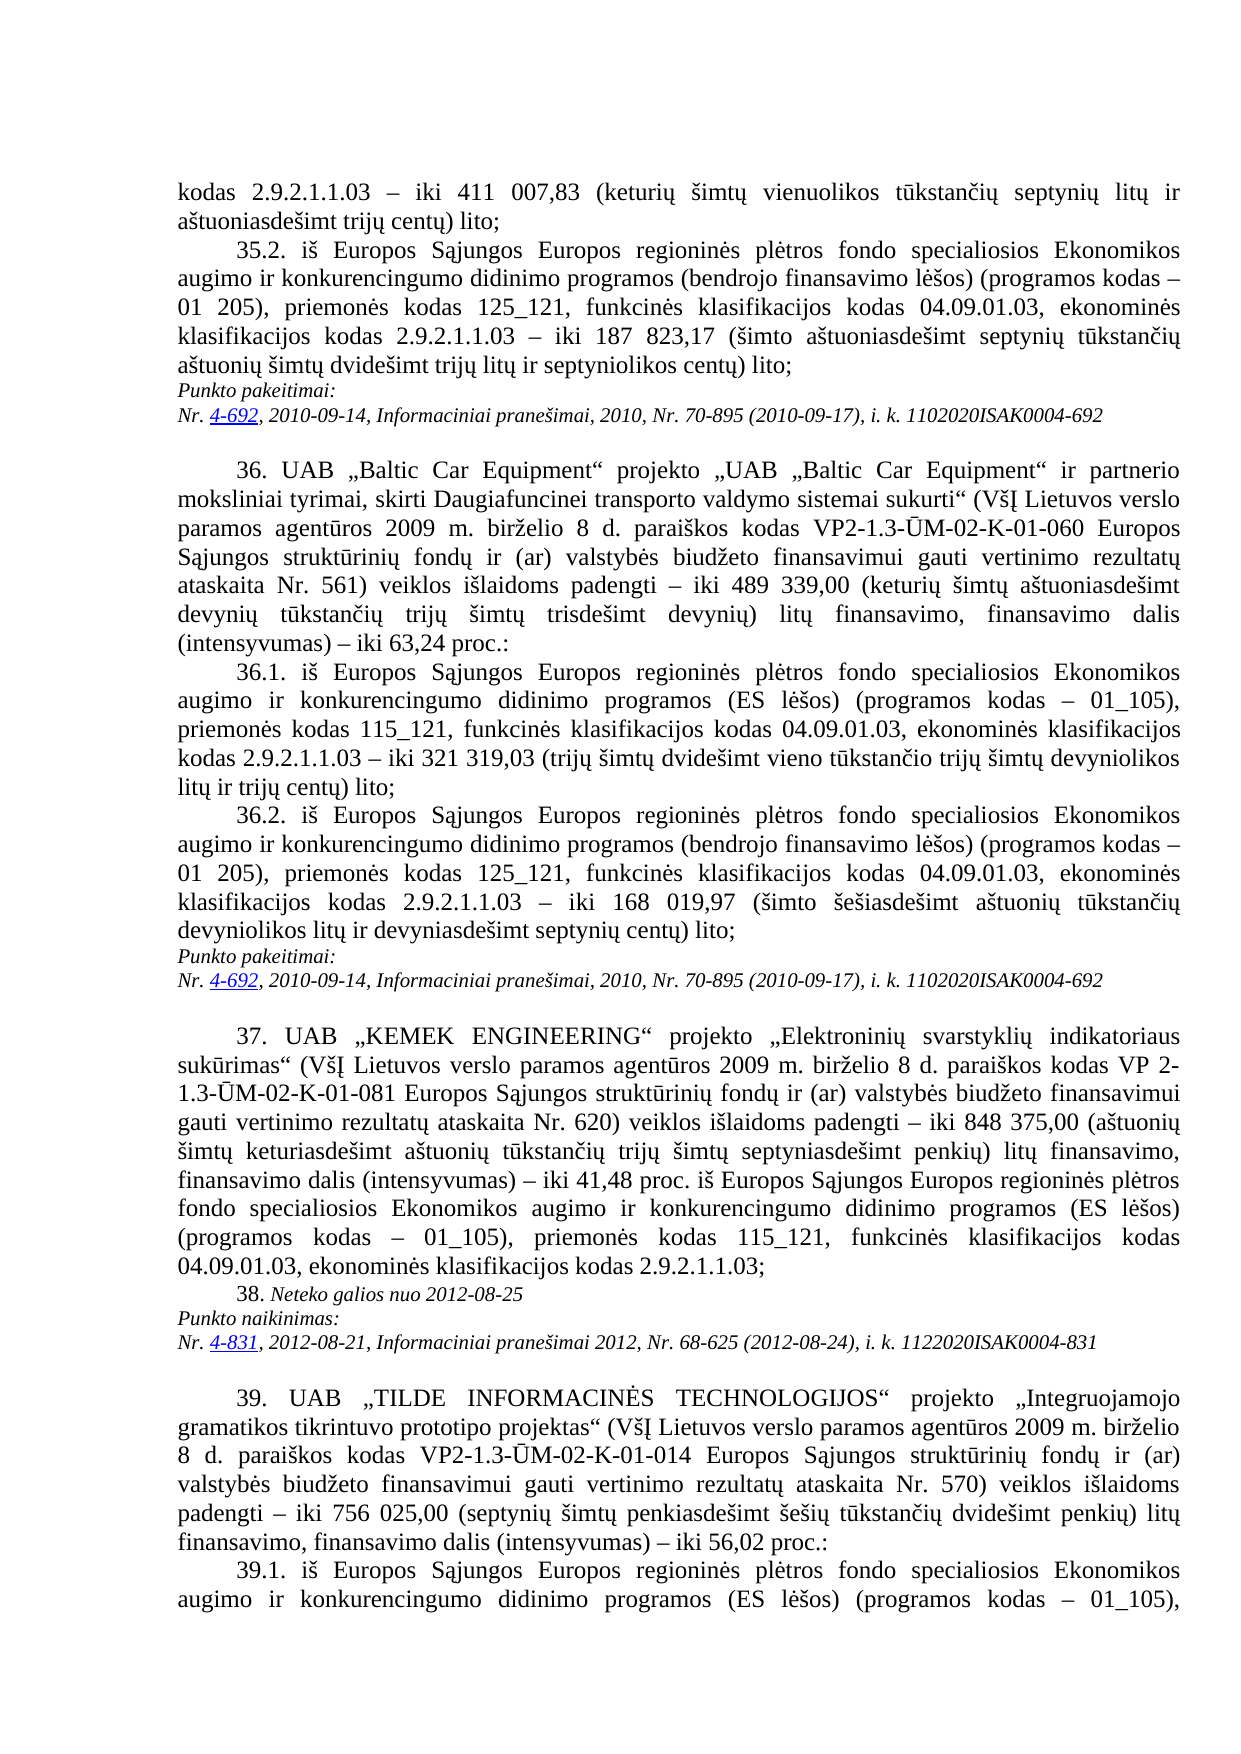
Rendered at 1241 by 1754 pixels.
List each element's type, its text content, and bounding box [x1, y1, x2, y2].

text Punkto pakeitimai: [177, 378, 1181, 402]
text 37. UAB „KEMEK ENGINEERING“ projekto „Elektroninių svarstyklių indikatoriaus sukūrimas“ (VšĮ Lietuvos verslo paramos agentūros 2009 m. birželio 8 d. paraiškos kodas VP 2-1.3-ŪM-02-K-01-081 Europos Sąjungos struktūrinių fondų ir (ar) valstybės biudžeto finansavimui gauti vertinimo rezultatų ataskaita Nr. 620) veiklos išlaidoms padengti – iki 848 375,00 (aštuonių šimtų keturiasdešimt aštuonių tūkstančių trijų šimtų septyniasdešimt penkių) litų finansavimo, finansavimo dalis (intensyvumas) – iki 41,48 proc. iš Europos Sąjungos Europos regioninės plėtros fondo specialiosios Ekonomikos augimo ir konkurencingumo didinimo programos (ES lėšos) (programos kodas – 01_105), priemonės kodas 115_121, funkcinės klasifikacijos kodas 04.09.01.03, ekonominės klasifikacijos kodas 2.9.2.1.1.03; [177, 1021, 1181, 1280]
text 35.2. iš Europos Sąjungos Europos regioninės plėtros fondo specialiosios Ekonomikos augimo ir konkurencingumo didinimo programos (bendrojo finansavimo lėšos) (programos kodas – 01 205), priemonės kodas 125_121, funkcinės klasifikacijos kodas 04.09.01.03, ekonominės klasifikacijos kodas 2.9.2.1.1.03 – iki 187 823,17 (šimto aštuoniasdešimt septynių tūkstančių aštuonių šimtų dvidešimt trijų litų ir septyniolikos centų) lito; [177, 235, 1181, 378]
text Nr. 4-692, 2010-09-14, Informaciniai pranešimai, 2010, Nr. 70-895 (2010-09-17), i. k. 1102020ISAK0004-692 [177, 968, 1181, 992]
text 36.2. iš Europos Sąjungos Europos regioninės plėtros fondo specialiosios Ekonomikos augimo ir konkurencingumo didinimo programos (bendrojo finansavimo lėšos) (programos kodas – 01 205), priemonės kodas 125_121, funkcinės klasifikacijos kodas 04.09.01.03, ekonominės klasifikacijos kodas 2.9.2.1.1.03 – iki 168 019,97 (šimto šešiasdešimt aštuonių tūkstančių devyniolikos litų ir devyniasdešimt septynių centų) lito; [177, 800, 1181, 944]
text 39.1. iš Europos Sąjungos Europos regioninės plėtros fondo specialiosios Ekonomikos augimo ir konkurencingumo didinimo programos (ES lėšos) (programos kodas – 01_105), [177, 1555, 1181, 1613]
text 38. Neteko galios nuo 2012-08-25 [177, 1280, 1181, 1306]
text 39. UAB „TILDE INFORMACINĖS TECHNOLOGIJOS“ projekto „Integruojamojo gramatikos tikrintuvo prototipo projektas“ (VšĮ Lietuvos verslo paramos agentūros 2009 m. birželio 8 d. paraiškos kodas VP2-1.3-ŪM-02-K-01-014 Europos Sąjungos struktūrinių fondų ir (ar) valstybės biudžeto finansavimui gauti vertinimo rezultatų ataskaita Nr. 570) veiklos išlaidoms padengti – iki 756 025,00 (septynių šimtų penkiasdešimt šešių tūkstančių dvidešimt penkių) litų finansavimo, finansavimo dalis (intensyvumas) – iki 56,02 proc.: [177, 1383, 1181, 1555]
text 36. UAB „Baltic Car Equipment“ projekto „UAB „Baltic Car Equipment“ ir partnerio moksliniai tyrimai, skirti Daugiafuncinei transporto valdymo sistemai sukurti“ (VšĮ Lietuvos verslo paramos agentūros 2009 m. birželio 8 d. paraiškos kodas VP2-1.3-ŪM-02-K-01-060 Europos Sąjungos struktūrinių fondų ir (ar) valstybės biudžeto finansavimui gauti vertinimo rezultatų ataskaita Nr. 561) veiklos išlaidoms padengti – iki 489 339,00 (keturių šimtų aštuoniasdešimt devynių tūkstančių trijų šimtų trisdešimt devynių) litų finansavimo, finansavimo dalis (intensyvumas) – iki 63,24 proc.: [177, 455, 1181, 657]
text Punkto naikinimas: [177, 1306, 1181, 1330]
text Nr. 4-692, 2010-09-14, Informaciniai pranešimai, 2010, Nr. 70-895 (2010-09-17), i. k. 1102020ISAK0004-692 [177, 402, 1181, 427]
text Nr. 4-831, 2012-08-21, Informaciniai pranešimai 2012, Nr. 68-625 (2012-08-24), i. k. 1122020ISAK0004-831 [177, 1330, 1181, 1354]
text kodas 2.9.2.1.1.03 – iki 411 007,83 (keturių šimtų vienuolikos tūkstančių septynių litų ir aštuoniasdešimt trijų centų) lito; [177, 177, 1181, 235]
text Punkto pakeitimai: [177, 944, 1181, 968]
text 36.1. iš Europos Sąjungos Europos regioninės plėtros fondo specialiosios Ekonomikos augimo ir konkurencingumo didinimo programos (ES lėšos) (programos kodas – 01_105), priemonės kodas 115_121, funkcinės klasifikacijos kodas 04.09.01.03, ekonominės klasifikacijos kodas 2.9.2.1.1.03 – iki 321 319,03 (trijų šimtų dvidešimt vieno tūkstančio trijų šimtų devyniolikos litų ir trijų centų) lito; [177, 657, 1181, 800]
